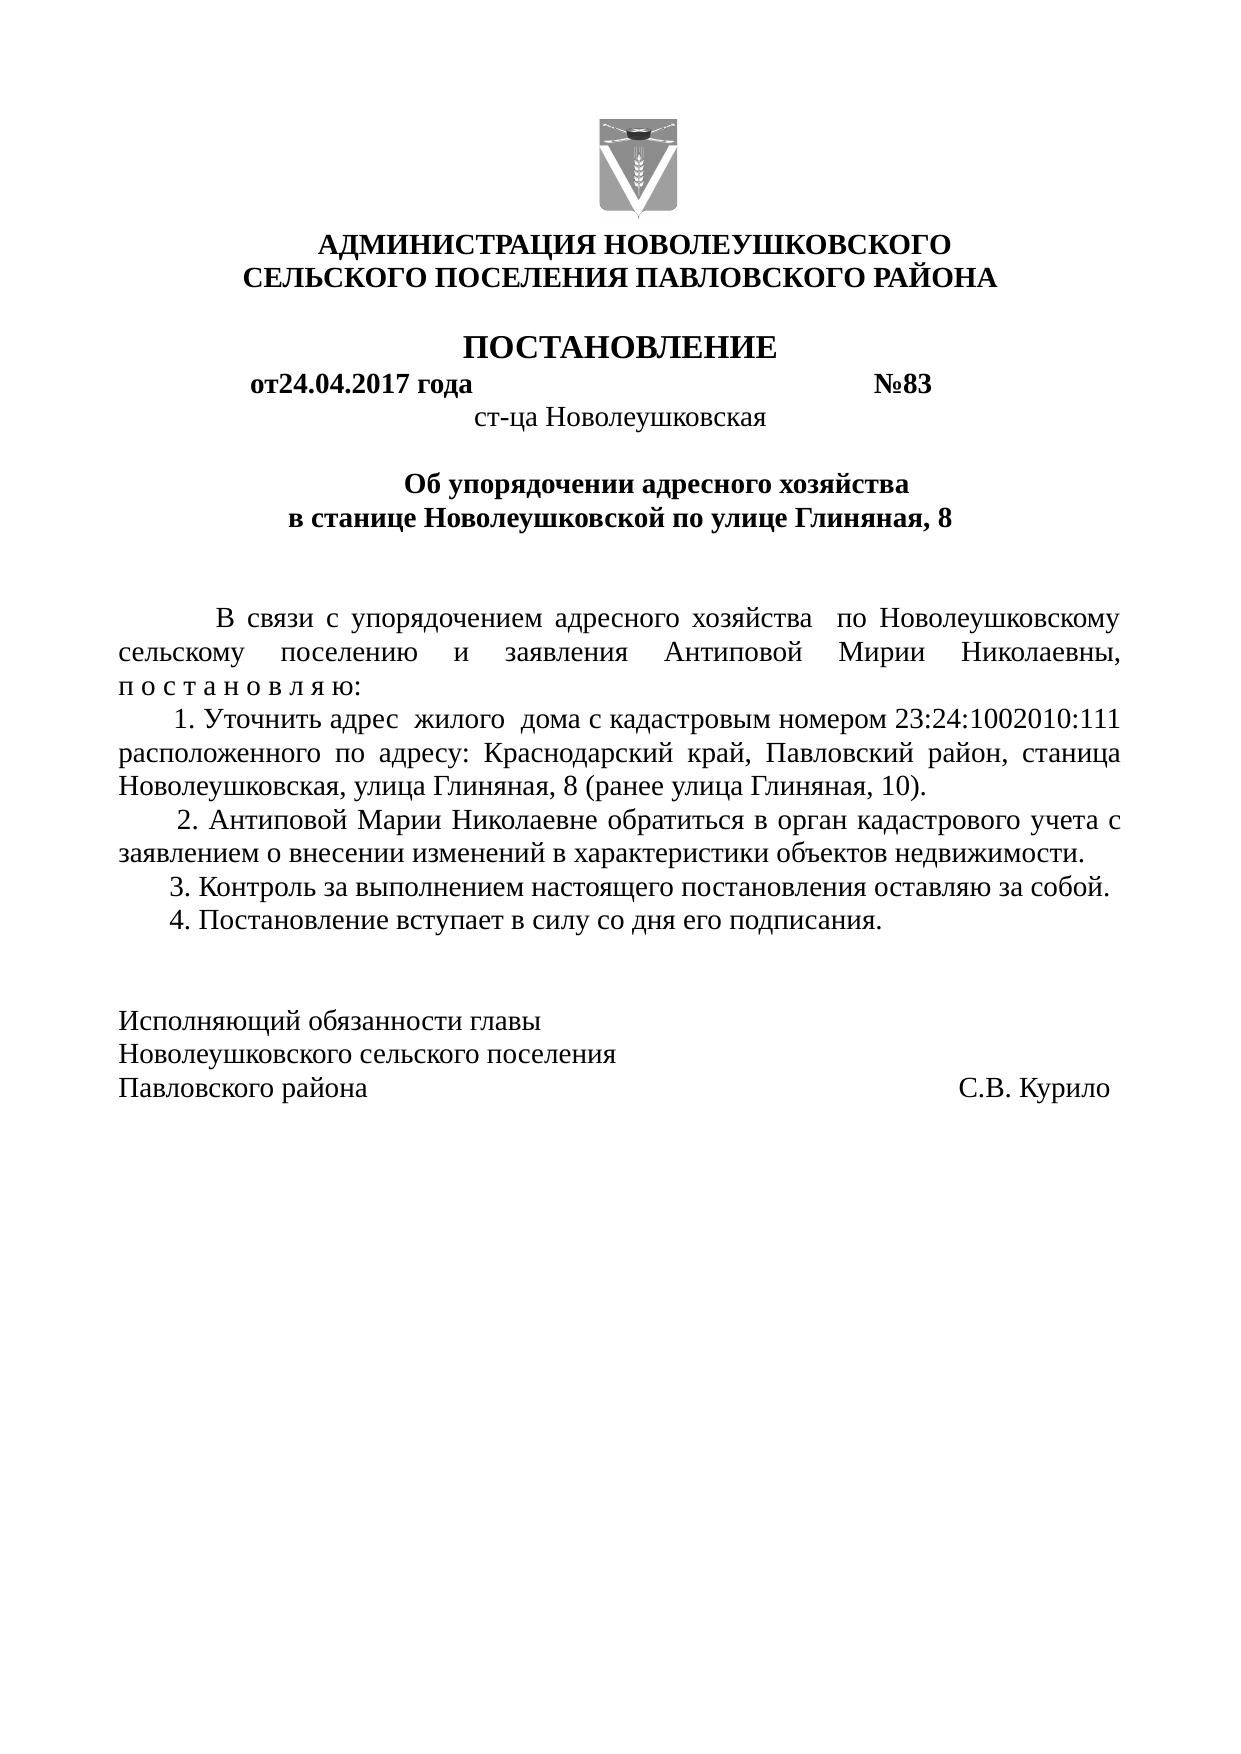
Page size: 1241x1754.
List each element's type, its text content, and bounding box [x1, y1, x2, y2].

text 4. Постановление вступает в силу со дня его подписания. [118, 902, 1122, 936]
text Новолеушковского сельского поселения [118, 1037, 1122, 1070]
text в станице Новолеушковской по улице Глиняная, 8 [118, 500, 1122, 533]
text 3. Контроль за выполнением настоящего постановления оставляю за собой. [118, 869, 1122, 902]
text Исполняющий обязанности главы [118, 1003, 1122, 1037]
text ст-ца Новолеушковская [118, 399, 1122, 433]
text от24.04.2017 года №83 [118, 366, 1122, 399]
text В связи с упорядочением адресного хозяйства по Новолеушковскому сельскому поселению и заявления Антиповой Мирии Николаевны, п о с т а н о в л я ю: [118, 601, 1122, 701]
text АДМИНИСТРАЦИЯ НОВОЛЕУШКОВСКОГО [118, 227, 1122, 260]
text Павловского района С.В. Курило [118, 1070, 1122, 1104]
text СЕЛЬСКОГО ПОСЕЛЕНИЯ ПАВЛОВСКОГО РАЙОНА [118, 260, 1122, 294]
text Об упорядочении адресного хозяйства [118, 466, 1122, 500]
text 1. Уточнить адрес жилого дома с кадастровым номером 23:24:1002010:111 расположенного по адресу: Краснодарский край, Павловский район, станица Новолеушковская, улица Глиняная, 8 (ранее улица Глиняная, 10). [118, 701, 1122, 802]
text ПОСТАНОВЛЕНИЕ [118, 327, 1122, 366]
text 2. Антиповой Марии Николаевне обратиться в орган кадастрового учета с заявлением о внесении изменений в характеристики объектов недвижимости. [118, 802, 1122, 869]
